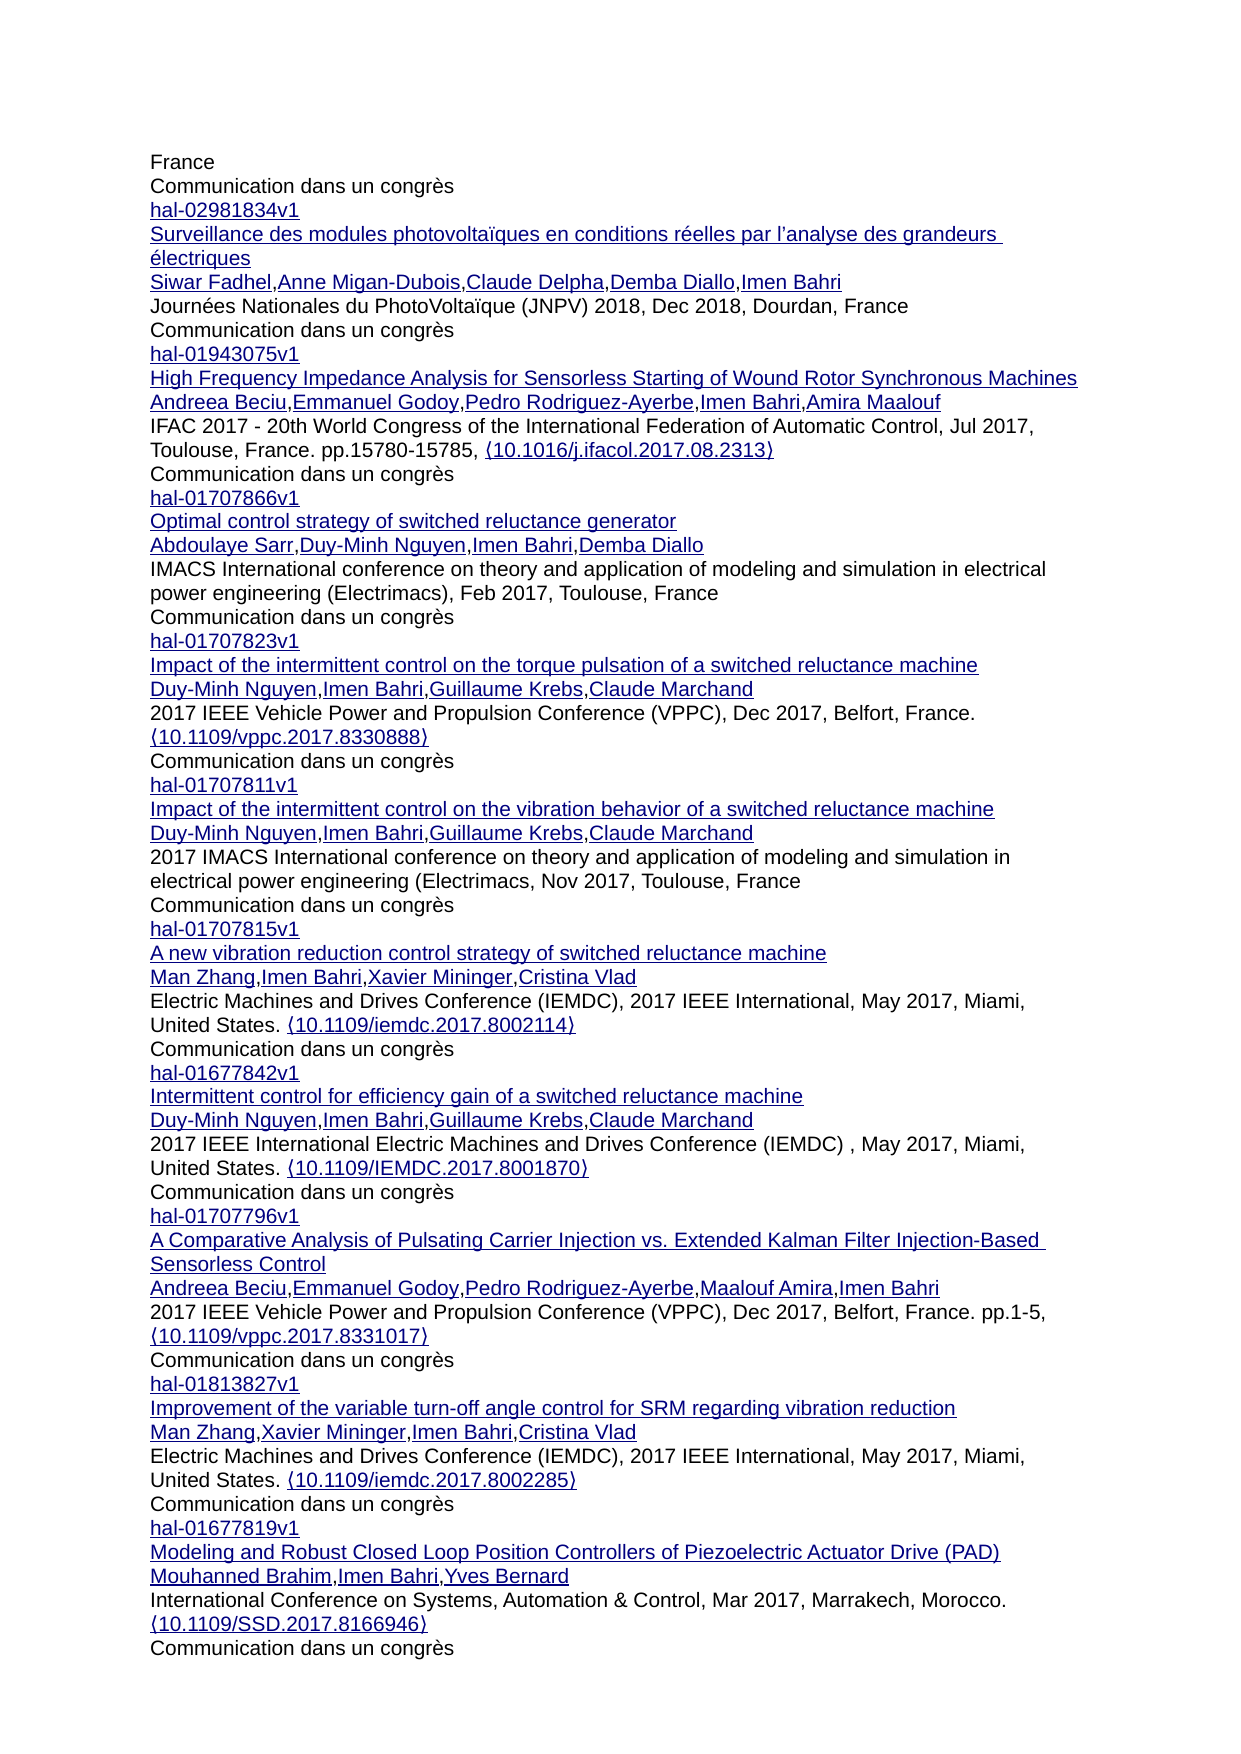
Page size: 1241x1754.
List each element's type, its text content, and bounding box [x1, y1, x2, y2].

table_cell A Comparative Analysis of Pulsating Carrier Injection vs. Extended Kalman Filter Injection-Based Sensorless Control Andreea Beciu,Emmanuel Godoy,Pedro Rodriguez-Ayerbe,Maalouf Amira,Imen Bahri 2017 IEEE Vehicle Power and Propulsion Conference (VPPC), Dec 2017, Belfort, France. pp.1-5, ⟨10.1109/vppc.2017.8331017⟩ Communication dans un congrès hal-01813827v1 [150, 1228, 1090, 1396]
table_cell Improvement of the variable turn-off angle control for SRM regarding vibration reduction Man Zhang,Xavier Mininger,Imen Bahri,Cristina Vlad Electric Machines and Drives Conference (IEMDC), 2017 IEEE International, May 2017, Miami, United States. ⟨10.1109/iemdc.2017.8002285⟩ Communication dans un congrès hal-01677819v1 [150, 1396, 1090, 1539]
table_cell France Communication dans un congrès hal-02981834v1 [150, 150, 1090, 222]
table_cell Impact of the intermittent control on the vibration behavior of a switched reluctance machine Duy-Minh Nguyen,Imen Bahri,Guillaume Krebs,Claude Marchand 2017 IMACS International conference on theory and application of modeling and simulation in electrical power engineering (Electrimacs, Nov 2017, Toulouse, France Communication dans un congrès hal-01707815v1 [150, 797, 1090, 941]
table_cell Surveillance des modules photovoltaïques en conditions réelles par l’analyse des grandeurs électriques Siwar Fadhel,Anne Migan-Dubois,Claude Delpha,Demba Diallo,Imen Bahri Journées Nationales du PhotoVoltaïque (JNPV) 2018, Dec 2018, Dourdan, France Communication dans un congrès hal-01943075v1 [150, 222, 1090, 366]
table_cell Modeling and Robust Closed Loop Position Controllers of Piezoelectric Actuator Drive (PAD) Mouhanned Brahim,Imen Bahri,Yves Bernard International Conference on Systems, Automation & Control, Mar 2017, Marrakech, Morocco. ⟨10.1109/SSD.2017.8166946⟩ Communication dans un congrès [150, 1540, 1090, 1659]
table_cell Impact of the intermittent control on the torque pulsation of a switched reluctance machine Duy-Minh Nguyen,Imen Bahri,Guillaume Krebs,Claude Marchand 2017 IEEE Vehicle Power and Propulsion Conference (VPPC), Dec 2017, Belfort, France. ⟨10.1109/vppc.2017.8330888⟩ Communication dans un congrès hal-01707811v1 [150, 653, 1090, 797]
table_cell High Frequency Impedance Analysis for Sensorless Starting of Wound Rotor Synchronous Machines Andreea Beciu,Emmanuel Godoy,Pedro Rodriguez-Ayerbe,Imen Bahri,Amira Maalouf IFAC 2017 - 20th World Congress of the International Federation of Automatic Control, Jul 2017, Toulouse, France. pp.15780-15785, ⟨10.1016/j.ifacol.2017.08.2313⟩ Communication dans un congrès hal-01707866v1 [150, 366, 1090, 509]
table_cell Intermittent control for efficiency gain of a switched reluctance machine Duy-Minh Nguyen,Imen Bahri,Guillaume Krebs,Claude Marchand 2017 IEEE International Electric Machines and Drives Conference (IEMDC) , May 2017, Miami, United States. ⟨10.1109/IEMDC.2017.8001870⟩ Communication dans un congrès hal-01707796v1 [150, 1084, 1090, 1228]
table_cell A new vibration reduction control strategy of switched reluctance machine Man Zhang,Imen Bahri,Xavier Mininger,Cristina Vlad Electric Machines and Drives Conference (IEMDC), 2017 IEEE International, May 2017, Miami, United States. ⟨10.1109/iemdc.2017.8002114⟩ Communication dans un congrès hal-01677842v1 [150, 941, 1090, 1084]
table_cell Optimal control strategy of switched reluctance generator Abdoulaye Sarr,Duy-Minh Nguyen,Imen Bahri,Demba Diallo IMACS International conference on theory and application of modeling and simulation in electrical power engineering (Electrimacs), Feb 2017, Toulouse, France Communication dans un congrès hal-01707823v1 [150, 509, 1090, 653]
